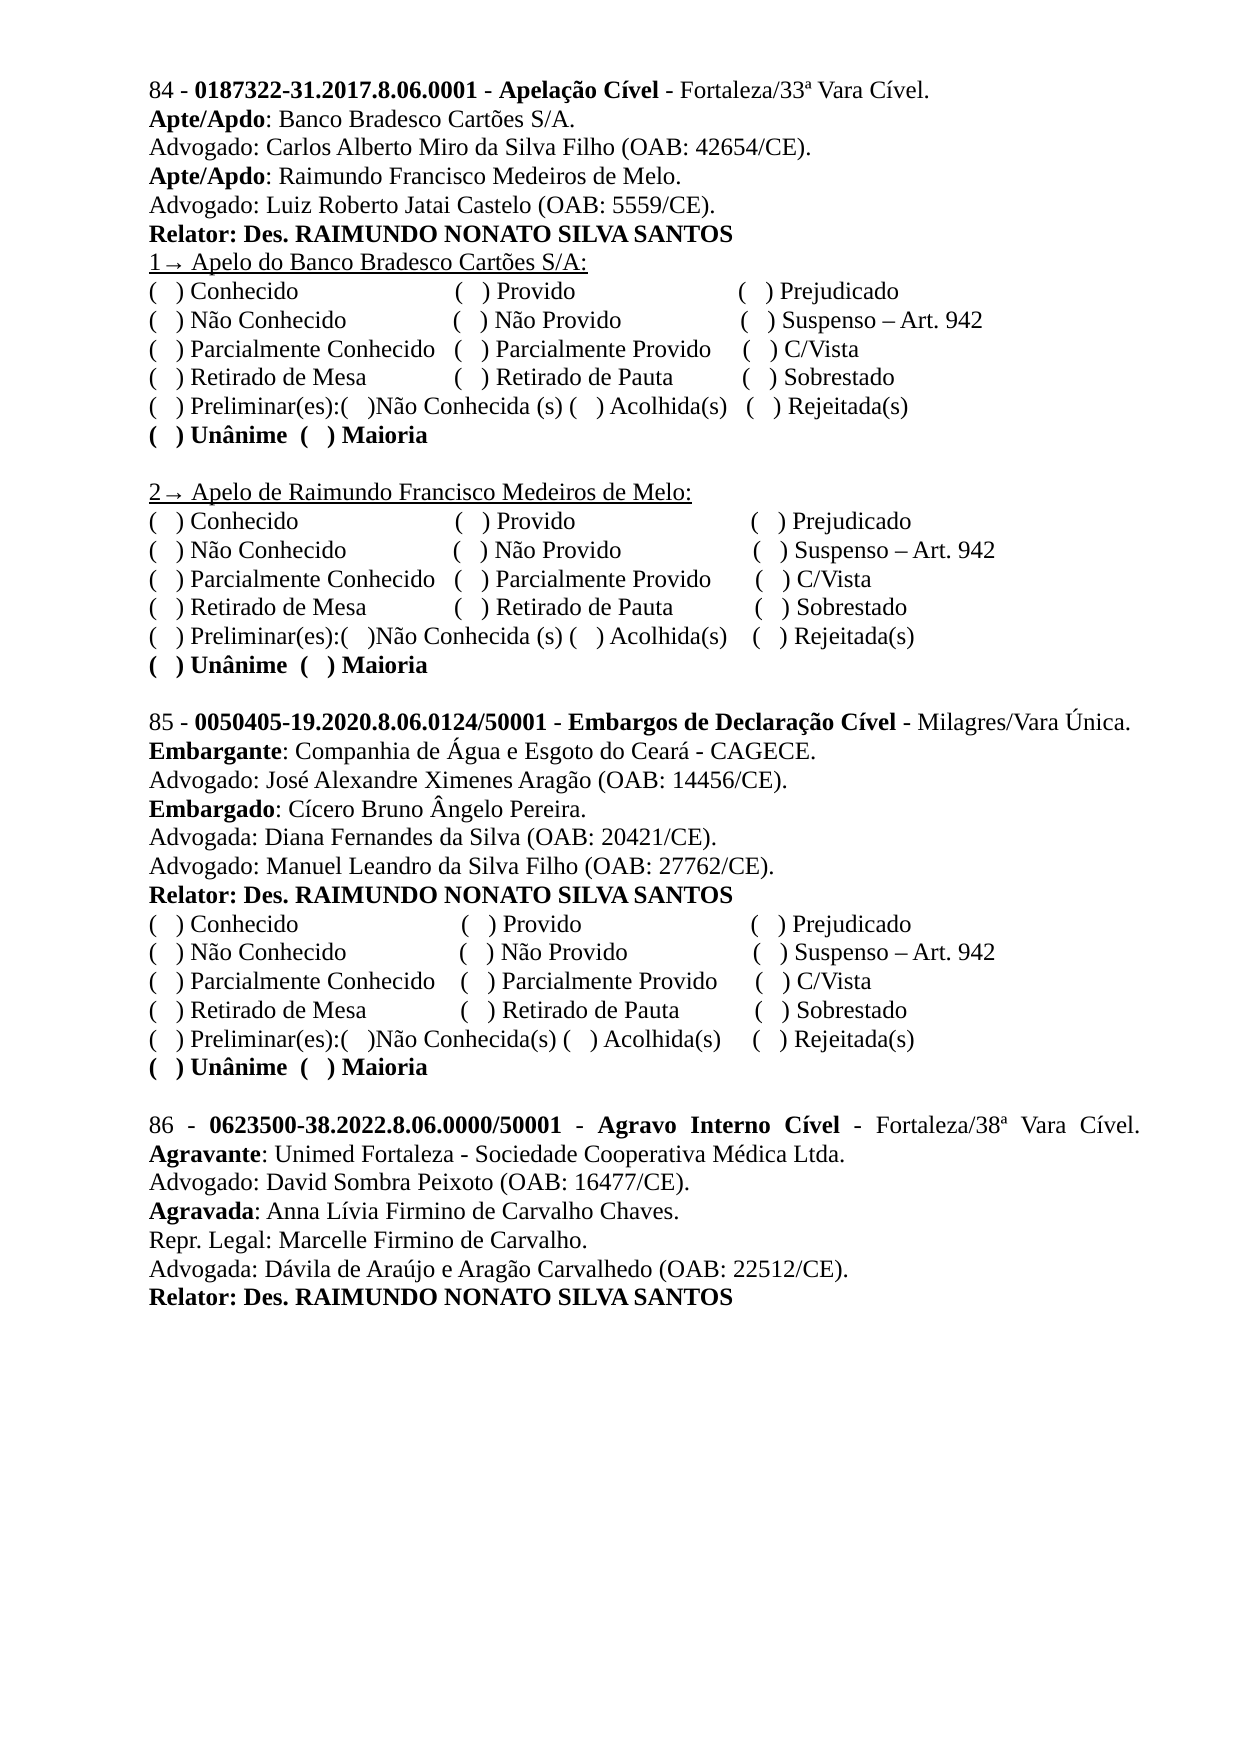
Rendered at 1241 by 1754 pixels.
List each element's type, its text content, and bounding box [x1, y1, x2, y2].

text Advogada: Diana Fernandes da Silva (OAB: 20421/CE). [148, 822, 1141, 851]
text ( ) Conhecido ( ) Provido ( ) Prejudicado [148, 276, 1141, 305]
text ( ) Preliminar(es):( )Não Conhecida (s) ( ) Acolhida(s) ( ) Rejeitada(s) [148, 391, 1158, 420]
text Relator: Des. RAIMUNDO NONATO SILVA SANTOS [148, 880, 1141, 909]
text ( ) Retirado de Mesa ( ) Retirado de Pauta ( ) Sobrestado [148, 995, 1158, 1024]
text Relator: Des. RAIMUNDO NONATO SILVA SANTOS [148, 1282, 1141, 1311]
text 86 - 0623500-38.2022.8.06.0000/50001 - Agravo Interno Cível - Fortaleza/38ª Vara Cível. Agravante: Unimed Fortaleza - Sociedade Cooperativa Médica Ltda. [148, 1110, 1141, 1167]
text Embargante: Companhia de Água e Esgoto do Ceará - CAGECE. [148, 736, 1141, 765]
text ( ) Unânime ( ) Maioria [148, 650, 1158, 679]
text ( ) Preliminar(es):( )Não Conhecida (s) ( ) Acolhida(s) ( ) Rejeitada(s) [148, 621, 1158, 650]
text Apte/Apdo: Raimundo Francisco Medeiros de Melo. [148, 161, 1141, 190]
text ( ) Retirado de Mesa ( ) Retirado de Pauta ( ) Sobrestado [148, 592, 1158, 621]
text Apte/Apdo: Banco Bradesco Cartões S/A. [148, 104, 1141, 132]
text ( ) Unânime ( ) Maioria [148, 420, 1158, 449]
text ( ) Parcialmente Conhecido ( ) Parcialmente Provido ( ) C/Vista [148, 564, 1158, 592]
text Advogado: Manuel Leandro da Silva Filho (OAB: 27762/CE). [148, 851, 1141, 880]
text ( ) Não Conhecido ( ) Não Provido ( ) Suspenso – Art. 942 [148, 937, 1158, 966]
text ( ) Parcialmente Conhecido ( ) Parcialmente Provido ( ) C/Vista [148, 966, 1158, 995]
text Agravada: Anna Lívia Firmino de Carvalho Chaves. [148, 1196, 1141, 1225]
text ( ) Conhecido ( ) Provido ( ) Prejudicado [148, 909, 1141, 937]
text 1→ Apelo do Banco Bradesco Cartões S/A: [148, 247, 1141, 276]
text 2→ Apelo de Raimundo Francisco Medeiros de Melo: [148, 477, 1141, 506]
text Advogado: Carlos Alberto Miro da Silva Filho (OAB: 42654/CE). [148, 132, 1141, 161]
text Advogado: David Sombra Peixoto (OAB: 16477/CE). [148, 1167, 1141, 1196]
text ( ) Unânime ( ) Maioria [148, 1052, 1158, 1081]
text Advogado: José Alexandre Ximenes Aragão (OAB: 14456/CE). [148, 765, 1141, 794]
text ( ) Preliminar(es):( )Não Conhecida(s) ( ) Acolhida(s) ( ) Rejeitada(s) [148, 1024, 1158, 1052]
text Embargado: Cícero Bruno Ângelo Pereira. [148, 794, 1141, 822]
text Advogada: Dávila de Araújo e Aragão Carvalhedo (OAB: 22512/CE). [148, 1254, 1141, 1282]
text 84 - 0187322-31.2017.8.06.0001 - Apelação Cível - Fortaleza/33ª Vara Cível. [148, 75, 1141, 104]
text ( ) Parcialmente Conhecido ( ) Parcialmente Provido ( ) C/Vista [148, 334, 1158, 362]
text Relator: Des. RAIMUNDO NONATO SILVA SANTOS [148, 219, 1141, 247]
text ( ) Conhecido ( ) Provido ( ) Prejudicado [148, 506, 1141, 535]
text ( ) Retirado de Mesa ( ) Retirado de Pauta ( ) Sobrestado [148, 362, 1158, 391]
text ( ) Não Conhecido ( ) Não Provido ( ) Suspenso – Art. 942 [148, 535, 1158, 564]
text Advogado: Luiz Roberto Jatai Castelo (OAB: 5559/CE). [148, 190, 1141, 219]
text Repr. Legal: Marcelle Firmino de Carvalho. [148, 1225, 1141, 1254]
text 85 - 0050405-19.2020.8.06.0124/50001 - Embargos de Declaração Cível - Milagres/Vara Única. [148, 707, 1141, 736]
text ( ) Não Conhecido ( ) Não Provido ( ) Suspenso – Art. 942 [148, 305, 1158, 334]
